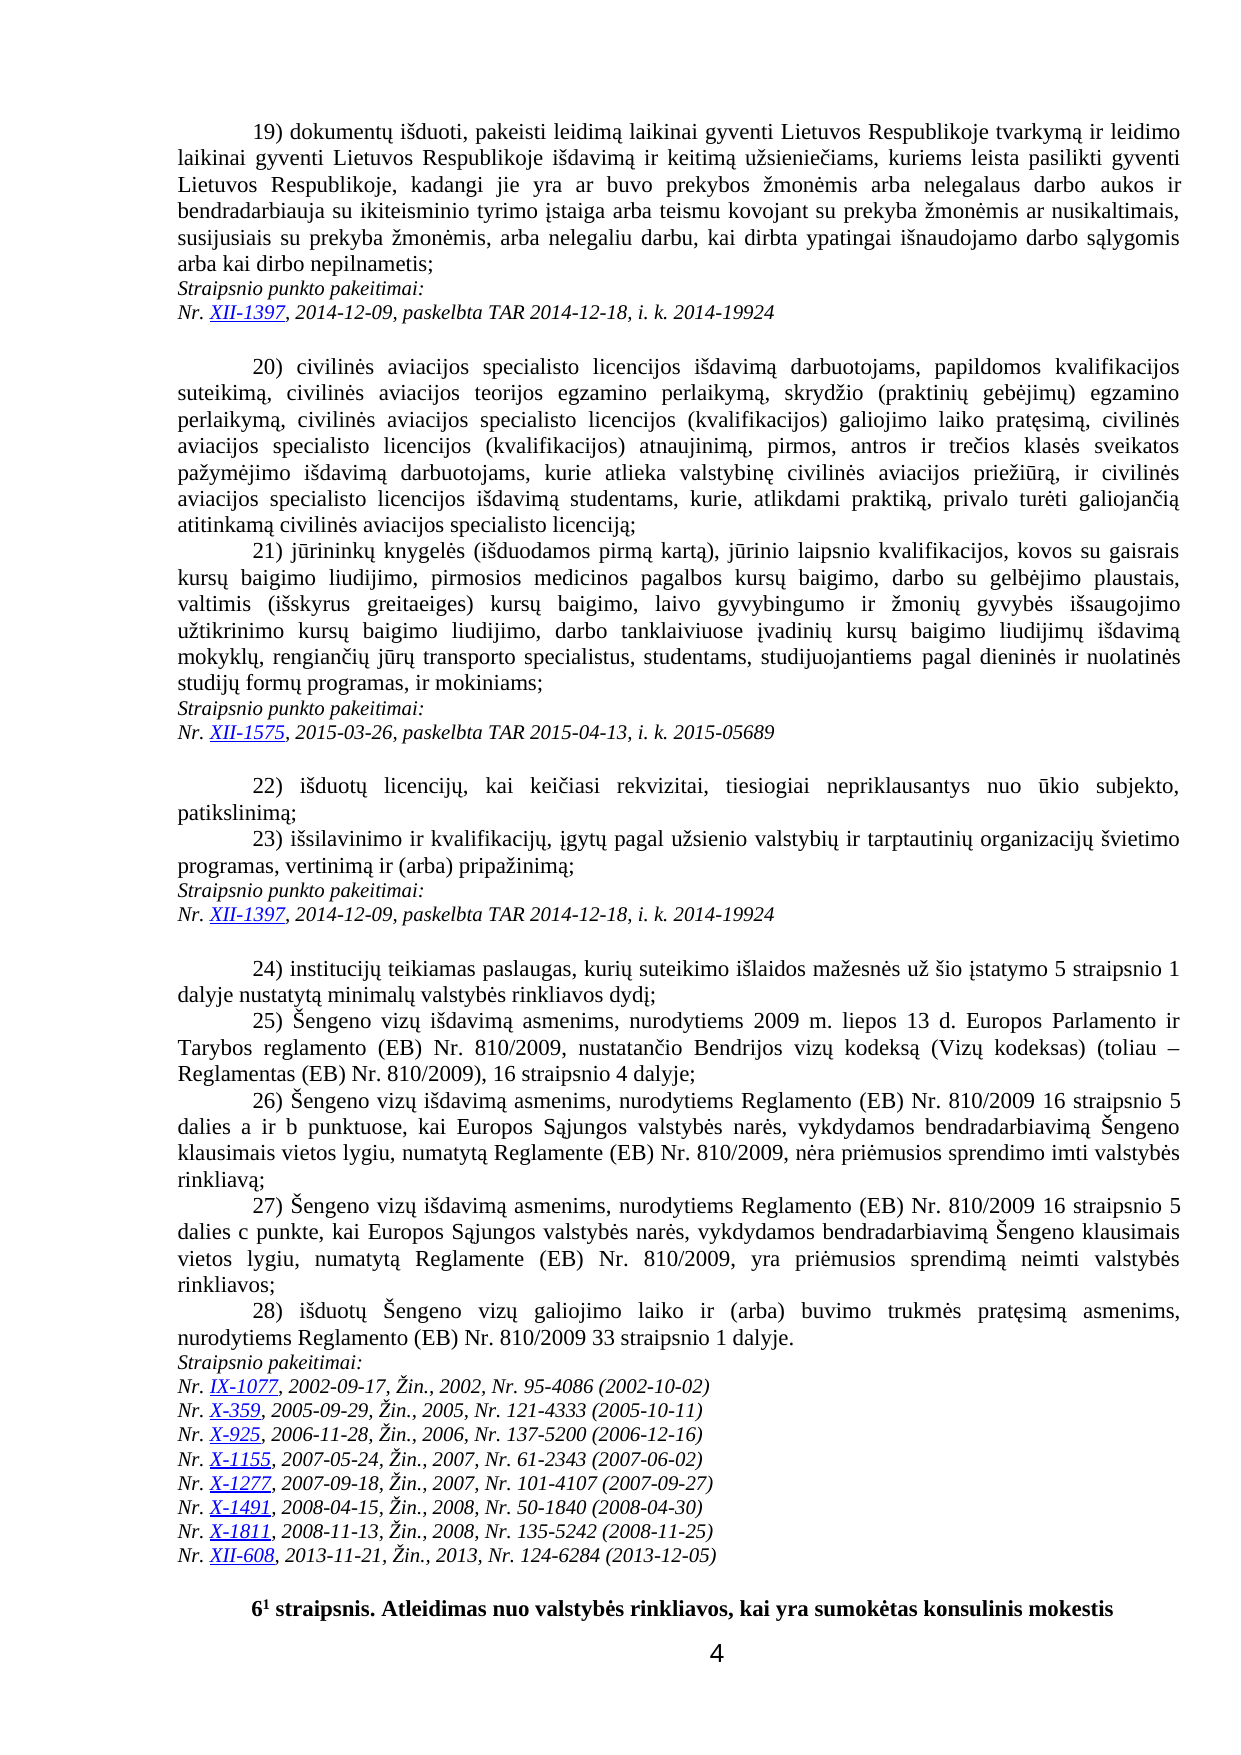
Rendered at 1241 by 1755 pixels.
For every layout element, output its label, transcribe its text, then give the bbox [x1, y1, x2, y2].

text 23) išsilavinimo ir kvalifikacijų, įgytų pagal užsienio valstybių ir tarptautinių organizacijų švietimo programas, vertinimą ir (arba) pripažinimą; [177, 825, 1181, 878]
text Nr. XII-608, 2013-11-21, Žin., 2013, Nr. 124-6284 (2013-12-05) [177, 1543, 1181, 1567]
text Nr. X-925, 2006-11-28, Žin., 2006, Nr. 137-5200 (2006-12-16) [177, 1422, 1181, 1446]
text 61 straipsnis. Atleidimas nuo valstybės rinkliavos, kai yra sumokėtas konsulinis mokestis [251, 1596, 1181, 1622]
text Nr. X-1155, 2007-05-24, Žin., 2007, Nr. 61-2343 (2007-06-02) [177, 1446, 1181, 1471]
text Straipsnio punkto pakeitimai: [177, 878, 1181, 902]
text Straipsnio pakeitimai: [177, 1350, 1181, 1374]
text 25) Šengeno vizų išdavimą asmenims, nurodytiems 2009 m. liepos 13 d. Europos Parlamento ir Tarybos reglamento (EB) Nr. 810/2009, nustatančio Bendrijos vizų kodeksą (Vizų kodeksas) (toliau – Reglamentas (EB) Nr. 810/2009), 16 straipsnio 4 dalyje; [177, 1008, 1181, 1087]
text 28) išduotų Šengeno vizų galiojimo laiko ir (arba) buvimo trukmės pratęsimą asmenims, nurodytiems Reglamento (EB) Nr. 810/2009 33 straipsnio 1 dalyje. [177, 1297, 1181, 1350]
text 22) išduotų licencijų, kai keičiasi rekvizitai, tiesiogiai nepriklausantys nuo ūkio subjekto, patikslinimą; [177, 773, 1181, 825]
text 24) institucijų teikiamas paslaugas, kurių suteikimo išlaidos mažesnės už šio įstatymo 5 straipsnio 1 dalyje nustatytą minimalų valstybės rinkliavos dydį; [177, 955, 1181, 1008]
text Nr. IX-1077, 2002-09-17, Žin., 2002, Nr. 95-4086 (2002-10-02) [177, 1374, 1181, 1398]
text 26) Šengeno vizų išdavimą asmenims, nurodytiems Reglamento (EB) Nr. 810/2009 16 straipsnio 5 dalies a ir b punktuose, kai Europos Sąjungos valstybės narės, vykdydamos bendradarbiavimą Šengeno klausimais vietos lygiu, numatytą Reglamente (EB) Nr. 810/2009, nėra priėmusios sprendimo imti valstybės rinkliavą; [177, 1087, 1181, 1192]
text Straipsnio punkto pakeitimai: [177, 696, 1181, 720]
text Nr. X-359, 2005-09-29, Žin., 2005, Nr. 121-4333 (2005-10-11) [177, 1398, 1181, 1422]
text 20) civilinės aviacijos specialisto licencijos išdavimą darbuotojams, papildomos kvalifikacijos suteikimą, civilinės aviacijos teorijos egzamino perlaikymą, skrydžio (praktinių gebėjimų) egzamino perlaikymą, civilinės aviacijos specialisto licencijos (kvalifikacijos) galiojimo laiko pratęsimą, civilinės aviacijos specialisto licencijos (kvalifikacijos) atnaujinimą, pirmos, antros ir trečios klasės sveikatos pažymėjimo išdavimą darbuotojams, kurie atlieka valstybinę civilinės aviacijos priežiūrą, ir civilinės aviacijos specialisto licencijos išdavimą studentams, kurie, atlikdami praktiką, privalo turėti galiojančią atitinkamą civilinės aviacijos specialisto licenciją; [177, 353, 1181, 538]
text Nr. X-1277, 2007-09-18, Žin., 2007, Nr. 101-4107 (2007-09-27) [177, 1471, 1181, 1494]
text 21) jūrininkų knygelės (išduodamos pirmą kartą), jūrinio laipsnio kvalifikacijos, kovos su gaisrais kursų baigimo liudijimo, pirmosios medicinos pagalbos kursų baigimo, darbo su gelbėjimo plaustais, valtimis (išskyrus greitaeiges) kursų baigimo, laivo gyvybingumo ir žmonių gyvybės išsaugojimo užtikrinimo kursų baigimo liudijimo, darbo tanklaiviuose įvadinių kursų baigimo liudijimų išdavimą mokyklų, rengiančių jūrų transporto specialistus, studentams, studijuojantiems pagal dieninės ir nuolatinės studijų formų programas, ir mokiniams; [177, 538, 1181, 696]
text Straipsnio punkto pakeitimai: [177, 276, 1181, 300]
text Nr. XII-1575, 2015-03-26, paskelbta TAR 2015-04-13, i. k. 2015-05689 [177, 720, 1181, 744]
text 19) dokumentų išduoti, pakeisti leidimą laikinai gyventi Lietuvos Respublikoje tvarkymą ir leidimo laikinai gyventi Lietuvos Respublikoje išdavimą ir keitimą užsieniečiams, kuriems leista pasilikti gyventi Lietuvos Respublikoje, kadangi jie yra ar buvo prekybos žmonėmis arba nelegalaus darbo aukos ir bendradarbiauja su ikiteisminio tyrimo įstaiga arba teismu kovojant su prekyba žmonėmis ar nusikaltimais, susijusiais su prekyba žmonėmis, arba nelegaliu darbu, kai dirbta ypatingai išnaudojamo darbo sąlygomis arba kai dirbo nepilnametis; [177, 118, 1181, 276]
text Nr. XII-1397, 2014-12-09, paskelbta TAR 2014-12-18, i. k. 2014-19924 [177, 902, 1181, 926]
text 27) Šengeno vizų išdavimą asmenims, nurodytiems Reglamento (EB) Nr. 810/2009 16 straipsnio 5 dalies c punkte, kai Europos Sąjungos valstybės narės, vykdydamos bendradarbiavimą Šengeno klausimais vietos lygiu, numatytą Reglamente (EB) Nr. 810/2009, yra priėmusios sprendimą neimti valstybės rinkliavos; [177, 1192, 1181, 1297]
text Nr. X-1811, 2008-11-13, Žin., 2008, Nr. 135-5242 (2008-11-25) [177, 1519, 1181, 1543]
text Nr. X-1491, 2008-04-15, Žin., 2008, Nr. 50-1840 (2008-04-30) [177, 1494, 1181, 1519]
text Nr. XII-1397, 2014-12-09, paskelbta TAR 2014-12-18, i. k. 2014-19924 [177, 300, 1181, 324]
